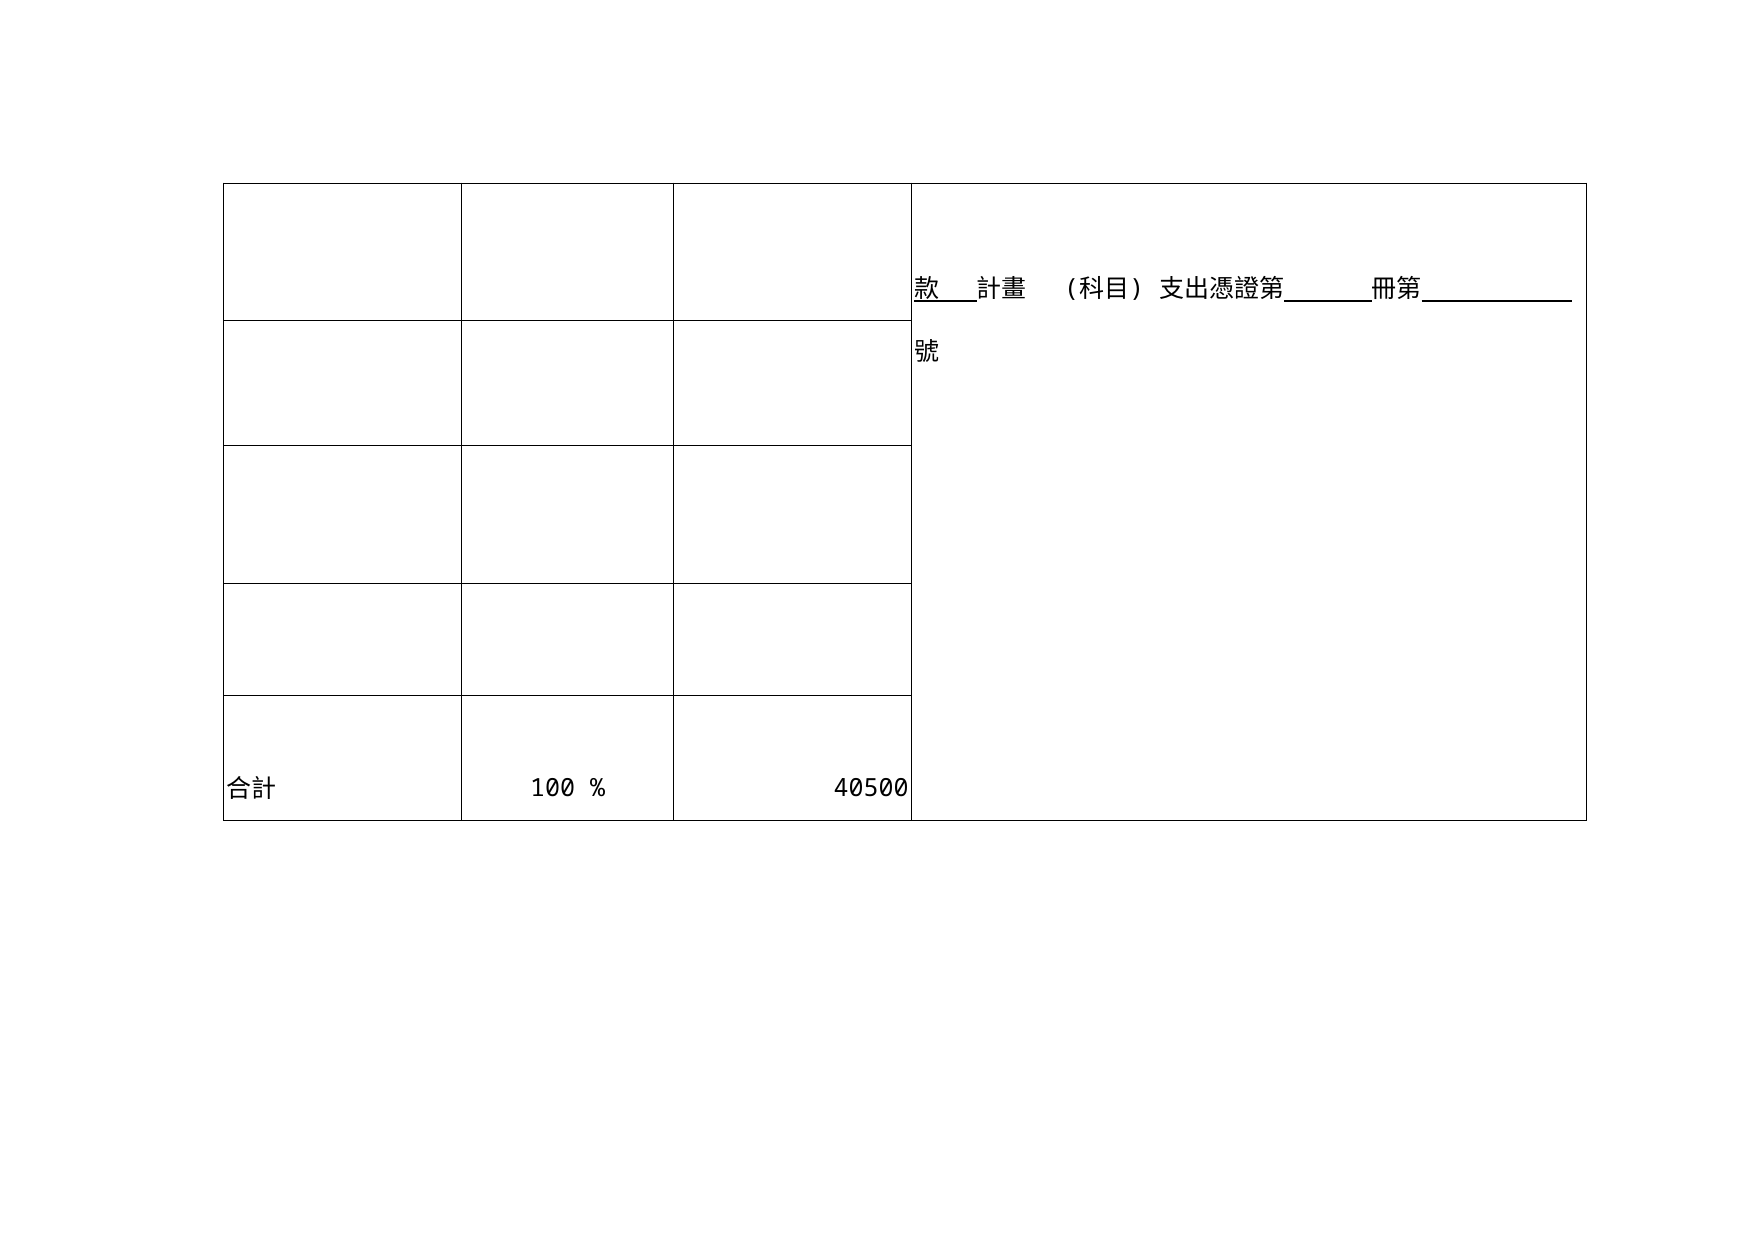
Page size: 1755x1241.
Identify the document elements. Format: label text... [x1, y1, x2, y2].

table_cell [224, 584, 461, 695]
table_cell [462, 584, 673, 695]
table_cell [462, 446, 673, 583]
table_cell [674, 446, 911, 583]
table_cell [674, 321, 911, 445]
table_cell [462, 321, 673, 445]
table_cell [224, 446, 461, 583]
table_cell [224, 321, 461, 445]
table_cell [674, 184, 911, 320]
table_cell 合計 [224, 696, 461, 820]
table_cell 款 計畫 (科目) 支出憑證第 冊第 號 [912, 184, 1586, 820]
table_cell [224, 184, 461, 320]
table_cell [674, 584, 911, 695]
table_cell 40500 [674, 696, 911, 820]
table_cell 100 % [462, 696, 673, 820]
table_cell [462, 184, 673, 320]
